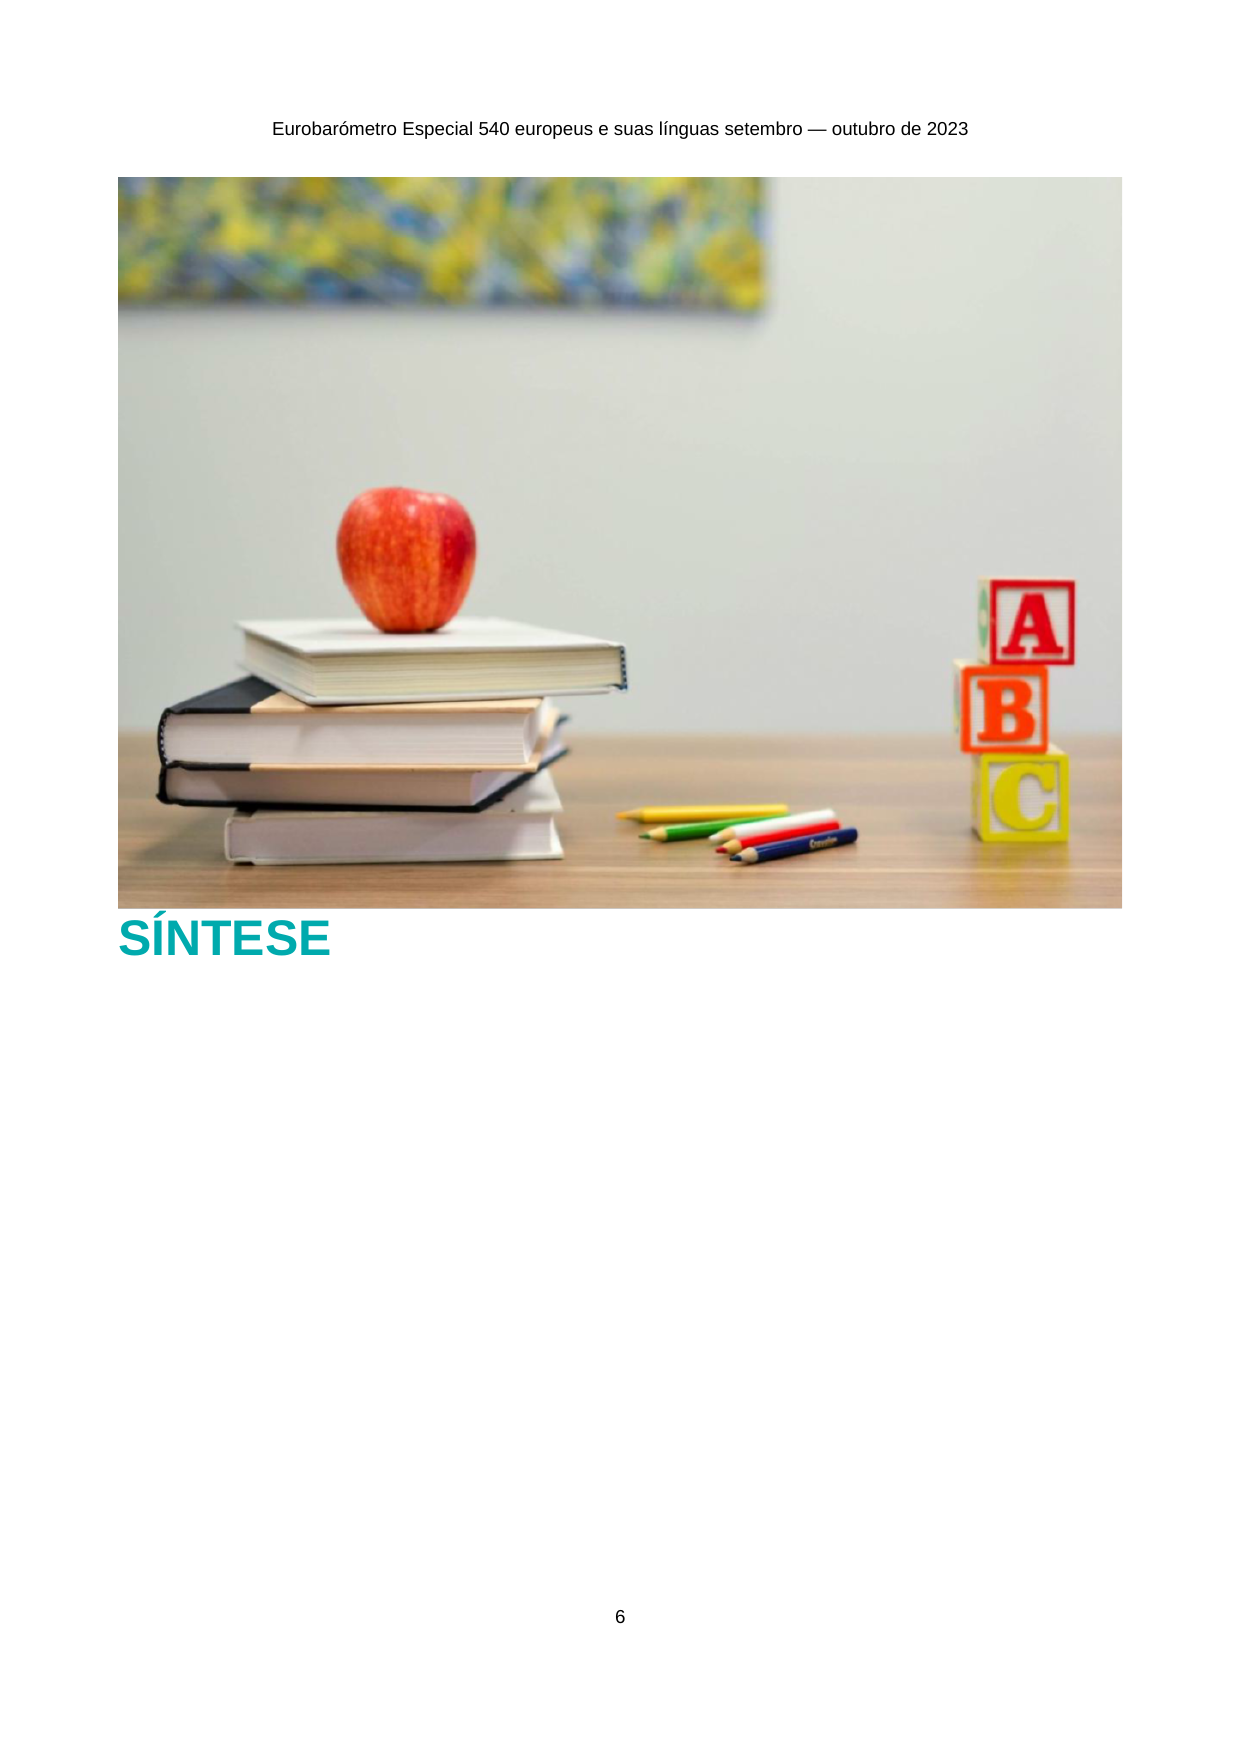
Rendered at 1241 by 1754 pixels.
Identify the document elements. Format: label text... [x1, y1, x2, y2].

picture [118, 177, 1123, 909]
subtitle SÍNTESE [118, 909, 1122, 966]
